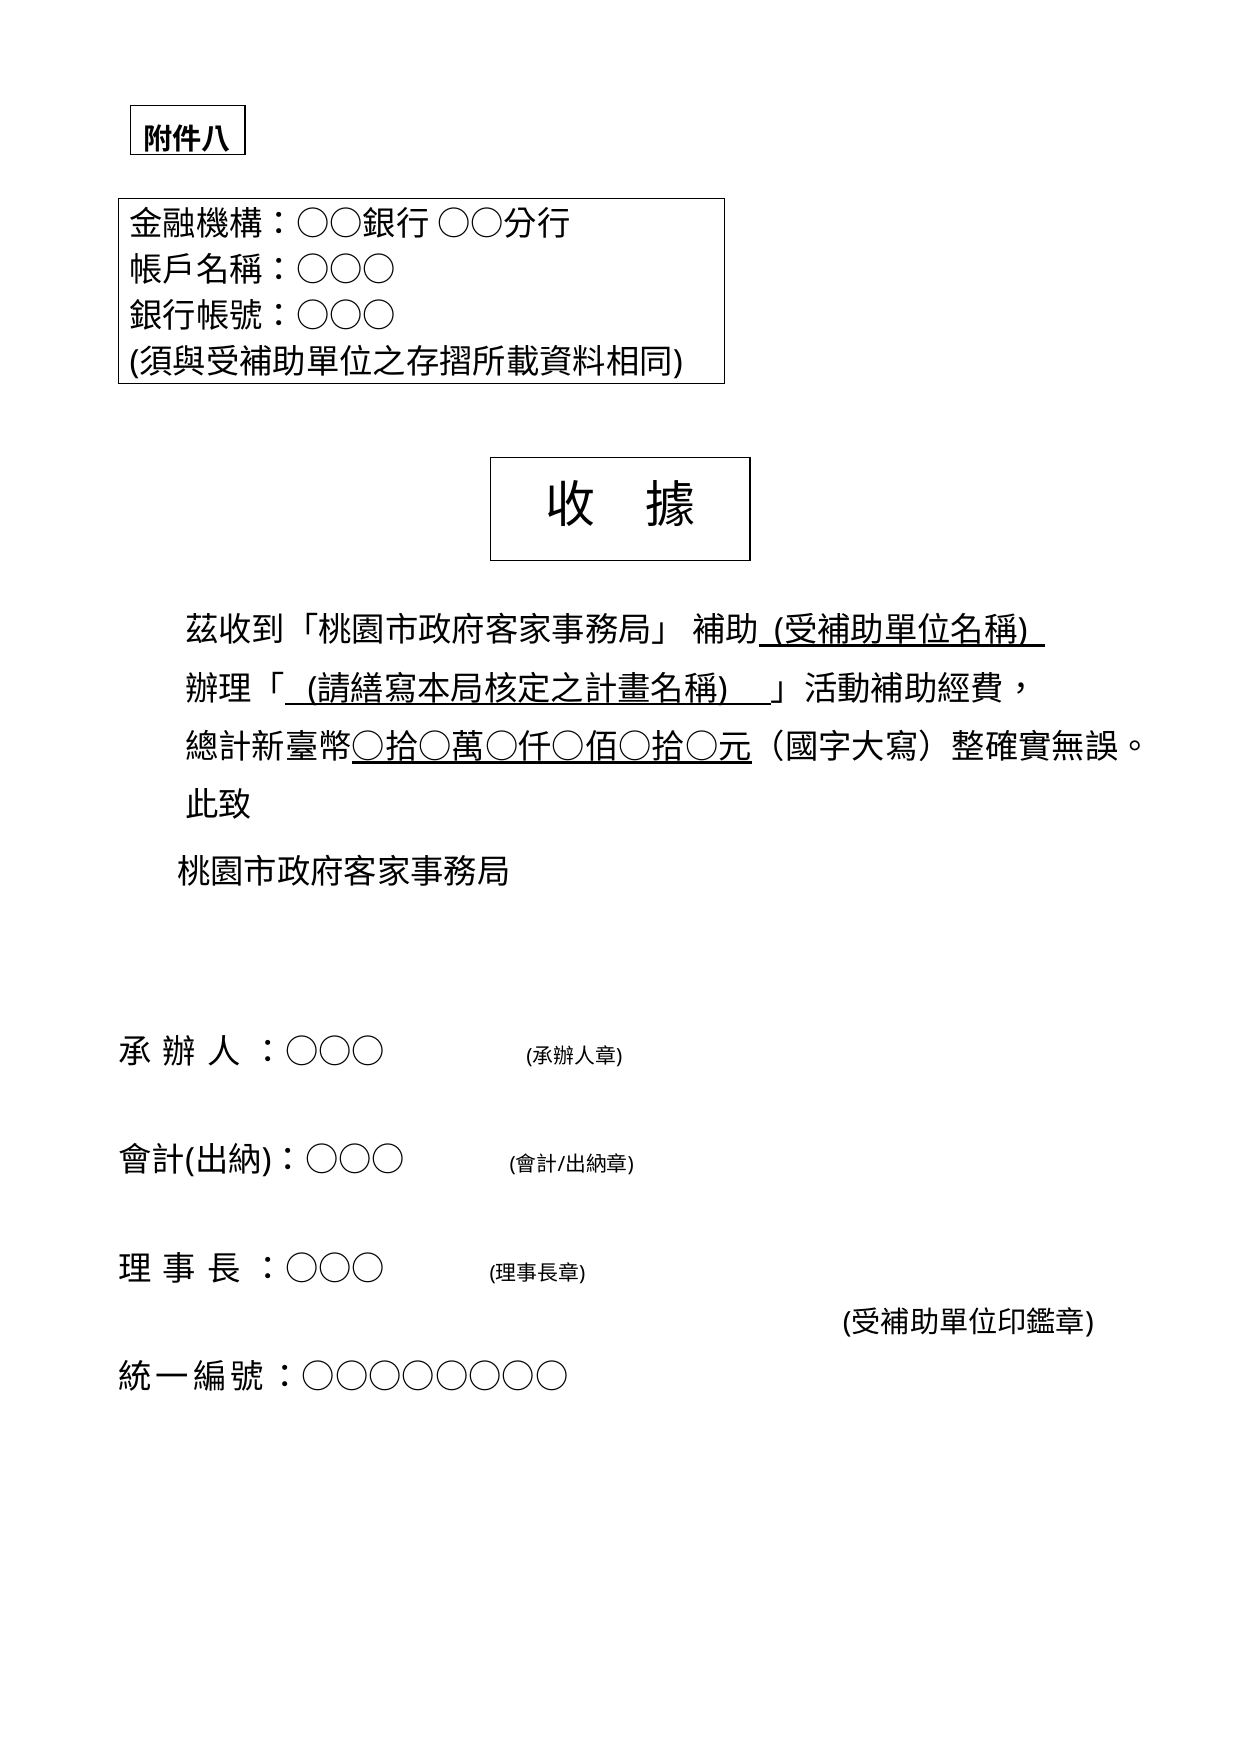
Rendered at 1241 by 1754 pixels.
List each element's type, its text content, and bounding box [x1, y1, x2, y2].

text 理事長：○○○ (理事長章) [118, 1237, 1122, 1291]
text 會計(出納)：○○○ (會計/出納章) [118, 1128, 1122, 1183]
table_header 金融機構：○○銀行 ○○分行 帳戶名稱：○○○ 銀行帳號：○○○ (須與受補助單位之存摺所載資料相同) [119, 199, 724, 382]
text 總計新臺幣○拾○萬○仟○佰○拾○元（國字大寫）整確實無誤。 [118, 712, 1122, 770]
text 統一編號：○○○○○○○○ [118, 1345, 1122, 1399]
text 桃園市政府客家事務局 [177, 828, 916, 897]
text 茲收到「桃園市政府客家事務局」 補助 (受補助單位名稱) [118, 595, 1122, 653]
text 此致 [118, 770, 1122, 828]
text (受補助單位印鑑章) [843, 1298, 1133, 1338]
table_header 收 據 [491, 458, 749, 560]
text 辦理「 (請繕寫本局核定之計畫名稱) 」活動補助經費， [118, 653, 1122, 712]
text 附件八 [131, 106, 244, 154]
text 承辦人：○○○ (承辦人章) [118, 1020, 1122, 1074]
